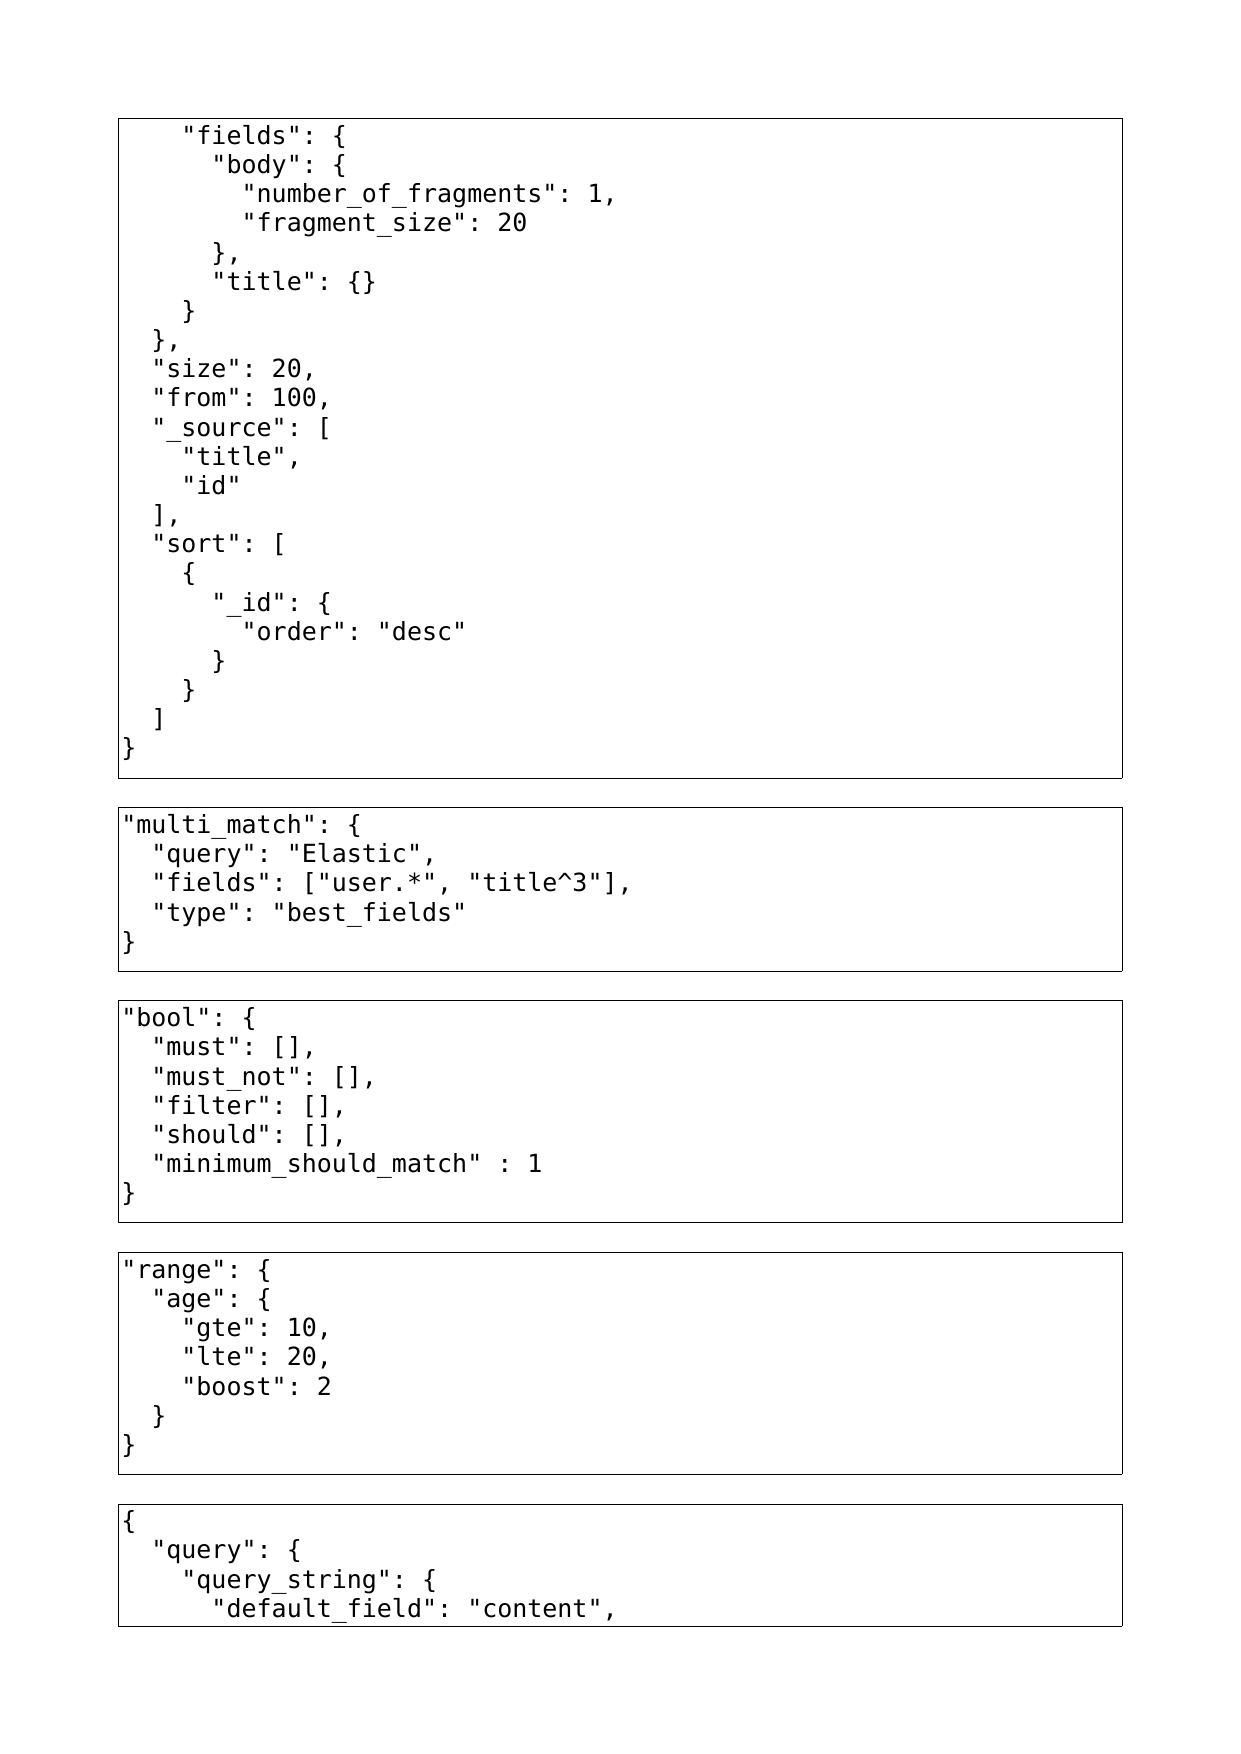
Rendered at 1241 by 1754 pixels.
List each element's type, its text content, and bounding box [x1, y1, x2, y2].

table_header "fields": { "body": { "number_of_fragments": 1, "fragment_size": 20 }, "title": {} } }, "size": 20, "from": 100, "_source": [ "title", "id" ], "sort": [ { "_id": { "order": "desc" } } ] } [119, 119, 1122, 777]
table_header "multi_match": { "query": "Elastic", "fields": ["user.*", "title^3"], "type": "best_fields" } [119, 808, 1122, 971]
table_header "range": { "age": { "gte": 10, "lte": 20, "boost": 2 } } [119, 1253, 1122, 1474]
table_header "bool": { "must": [], "must_not": [], "filter": [], "should": [], "minimum_should_match" : 1 } [119, 1001, 1122, 1222]
table_header { "query": { "query_string": { "default_field": "content", [119, 1505, 1122, 1626]
